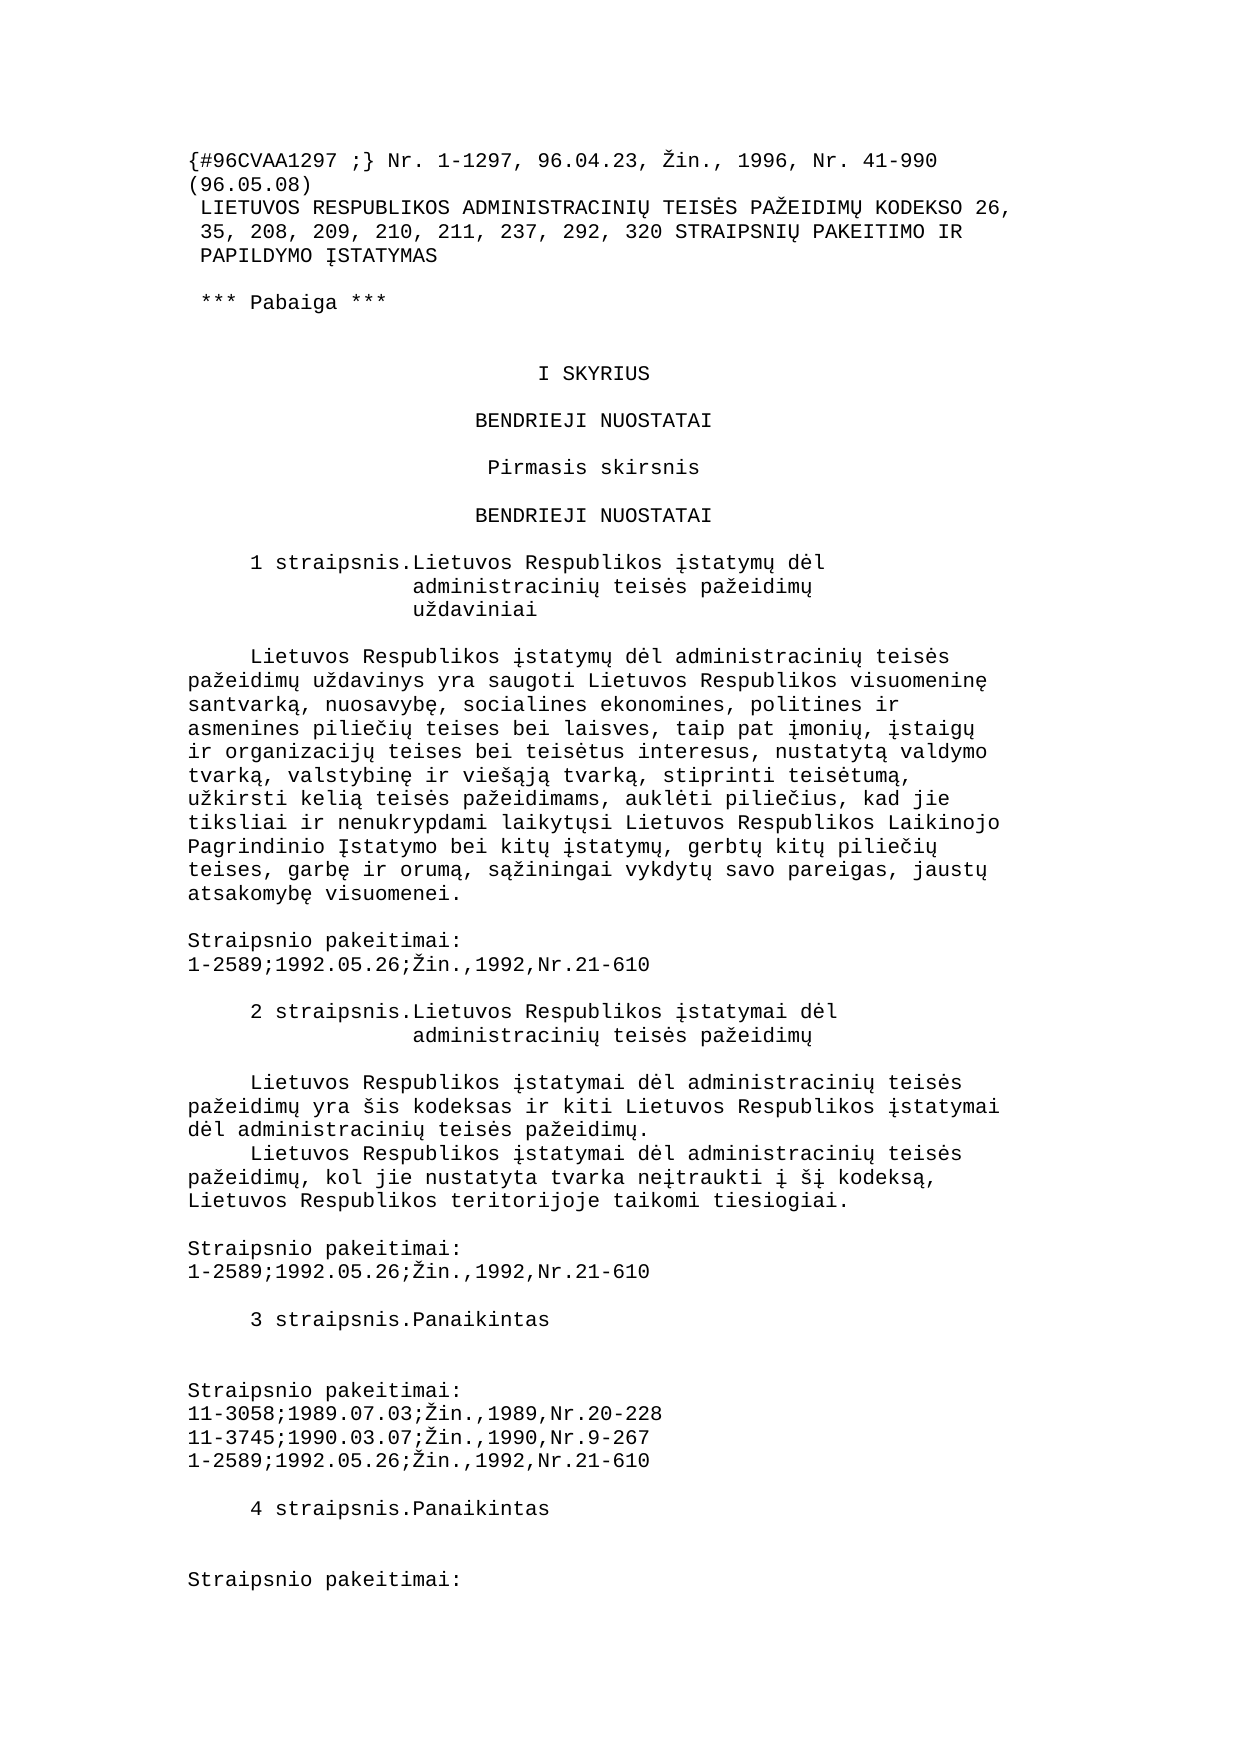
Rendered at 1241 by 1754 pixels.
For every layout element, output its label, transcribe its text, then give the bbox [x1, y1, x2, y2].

text teises, garbę ir orumą, sąžiningai vykdytų savo pareigas, jaustų [187, 859, 1053, 883]
text tiksliai ir nenukrypdami laikytųsi Lietuvos Respublikos Laikinojo [187, 812, 1053, 836]
text Straipsnio pakeitimai: [187, 930, 1053, 954]
text BENDRIEJI NUOSTATAI [187, 505, 1053, 528]
text 1 straipsnis.Lietuvos Respublikos įstatymų dėl [187, 552, 1053, 576]
text santvarką, nuosavybę, socialines ekonomines, politines ir [187, 694, 1053, 717]
text tvarką, valstybinę ir viešąją tvarką, stiprinti teisėtumą, [187, 765, 1053, 788]
text pažeidimų yra šis kodeksas ir kiti Lietuvos Respublikos įstatymai [187, 1096, 1053, 1119]
text uždaviniai [187, 599, 1053, 623]
text {#96CVAA1297 ;} Nr. 1-1297, 96.04.23, Žin., 1996, Nr. 41-990 (96.05.08) [187, 150, 1053, 197]
text Straipsnio pakeitimai: [187, 1238, 1053, 1261]
text 35, 208, 209, 210, 211, 237, 292, 320 STRAIPSNIŲ PAKEITIMO IR [187, 221, 1053, 244]
text Lietuvos Respublikos įstatymai dėl administracinių teisės [187, 1072, 1053, 1096]
text pažeidimų, kol jie nustatyta tvarka neįtraukti į šį kodeksą, [187, 1167, 1053, 1190]
text dėl administracinių teisės pažeidimų. [187, 1119, 1053, 1143]
text pažeidimų uždavinys yra saugoti Lietuvos Respublikos visuomeninę [187, 670, 1053, 694]
text 1-2589;1992.05.26;Žin.,1992,Nr.21-610 [187, 1451, 1053, 1474]
text 11-3745;1990.03.07;Žin.,1990,Nr.9-267 [187, 1427, 1053, 1451]
text 1-2589;1992.05.26;Žin.,1992,Nr.21-610 [187, 1261, 1053, 1285]
text administracinių teisės pažeidimų [187, 576, 1053, 599]
text PAPILDYMO ĮSTATYMAS [187, 244, 1053, 268]
text ir organizacijų teises bei teisėtus interesus, nustatytą valdymo [187, 741, 1053, 765]
text LIETUVOS RESPUBLIKOS ADMINISTRACINIŲ TEISĖS PAŽEIDIMŲ KODEKSO 26, [187, 197, 1053, 221]
text asmenines piliečių teises bei laisves, taip pat įmonių, įstaigų [187, 717, 1053, 741]
text Straipsnio pakeitimai: [187, 1379, 1053, 1403]
text Lietuvos Respublikos įstatymai dėl administracinių teisės [187, 1143, 1053, 1167]
text I SKYRIUS [187, 363, 1053, 386]
text 3 straipsnis.Panaikintas [187, 1309, 1053, 1332]
text Pagrindinio Įstatymo bei kitų įstatymų, gerbtų kitų piliečių [187, 836, 1053, 859]
text Lietuvos Respublikos įstatymų dėl administracinių teisės [187, 647, 1053, 670]
text 1-2589;1992.05.26;Žin.,1992,Nr.21-610 [187, 954, 1053, 978]
text 2 straipsnis.Lietuvos Respublikos įstatymai dėl [187, 1001, 1053, 1025]
text *** Pabaiga *** [187, 292, 1053, 316]
text BENDRIEJI NUOSTATAI [187, 410, 1053, 434]
text Straipsnio pakeitimai: [187, 1569, 1053, 1592]
text atsakomybę visuomenei. [187, 883, 1053, 907]
text Lietuvos Respublikos teritorijoje taikomi tiesiogiai. [187, 1190, 1053, 1214]
text užkirsti kelią teisės pažeidimams, auklėti piliečius, kad jie [187, 788, 1053, 812]
text 4 straipsnis.Panaikintas [187, 1498, 1053, 1521]
text administracinių teisės pažeidimų [187, 1025, 1053, 1048]
text Pirmasis skirsnis [187, 457, 1053, 481]
text 11-3058;1989.07.03;Žin.,1989,Nr.20-228 [187, 1403, 1053, 1427]
